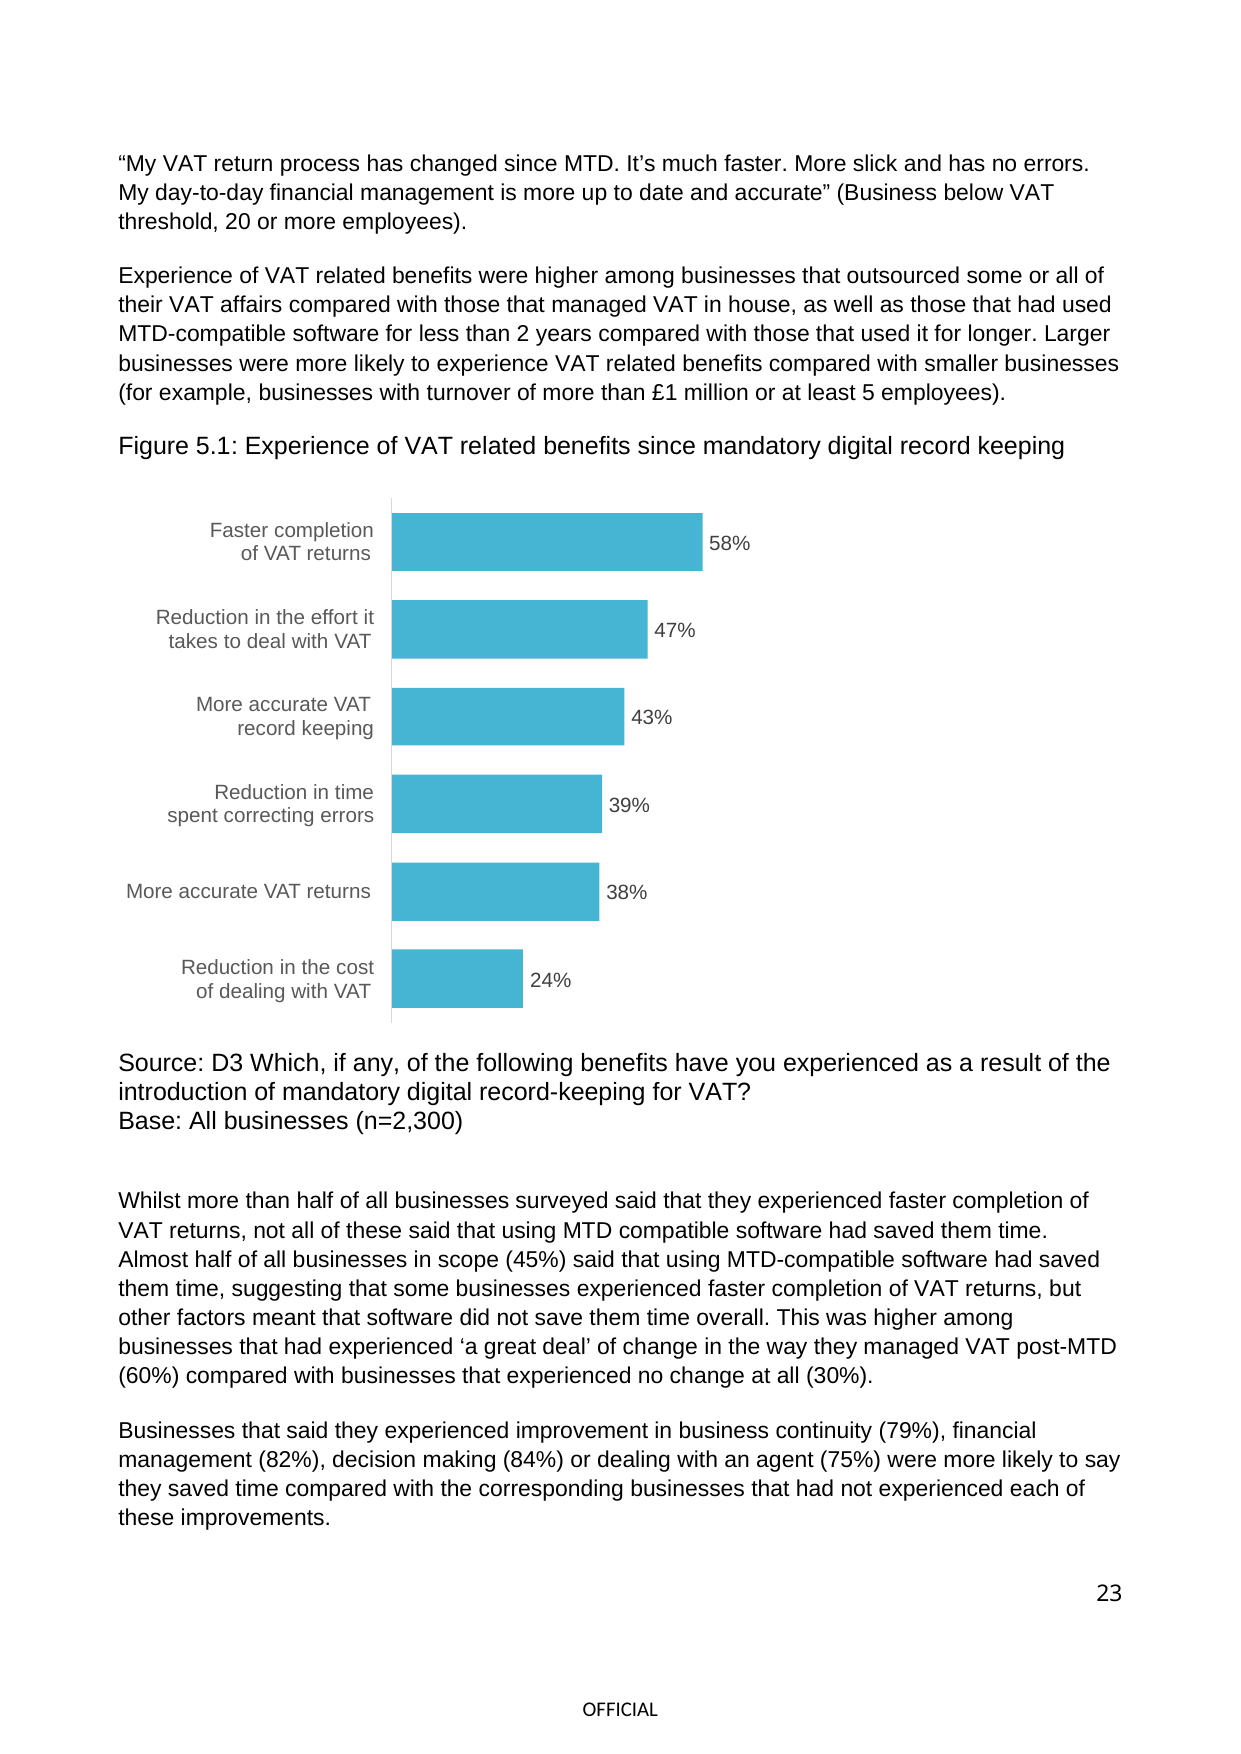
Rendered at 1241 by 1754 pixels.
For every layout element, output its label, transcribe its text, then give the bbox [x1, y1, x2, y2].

text Whilst more than half of all businesses surveyed said that they experienced faster completion of VAT returns, not all of these said that using MTD compatible software had saved them time. Almost half of all businesses in scope (45%) said that using MTD-compatible software had saved them time, suggesting that some businesses experienced faster completion of VAT returns, but other factors meant that software did not save them time overall. This was higher among businesses that had experienced ‘a great deal’ of change in the way they managed VAT post-MTD (60%) compared with businesses that experienced no change at all (30%). [118, 1186, 1122, 1390]
text Figure 5.1: Experience of VAT related benefits since mandatory digital record keeping [118, 431, 1122, 460]
text “My VAT return process has changed since MTD. It’s much faster. More slick and has no errors. My day-to-day financial management is more up to date and accurate” (Business below VAT threshold, 20 or more employees). [118, 148, 1122, 235]
text Experience of VAT related benefits were higher among businesses that outsourced some or all of their VAT affairs compared with those that managed VAT in house, as well as those that had used MTD-compatible software for less than 2 years compared with those that used it for longer. Larger businesses were more likely to experience VAT related benefits compared with smaller businesses (for example, businesses with turnover of more than £1 million or at least 5 employees). [118, 260, 1122, 406]
text Businesses that said they experienced improvement in business continuity (79%), financial management (82%), decision making (84%) or dealing with an agent (75%) were more likely to say they saved time compared with the corresponding businesses that had not experienced each of these improvements. [118, 1415, 1122, 1531]
text Source: D3 Which, if any, of the following benefits have you experienced as a result of the introduction of mandatory digital record-keeping for VAT? Base: All businesses (n=2,300) [118, 1048, 1122, 1136]
